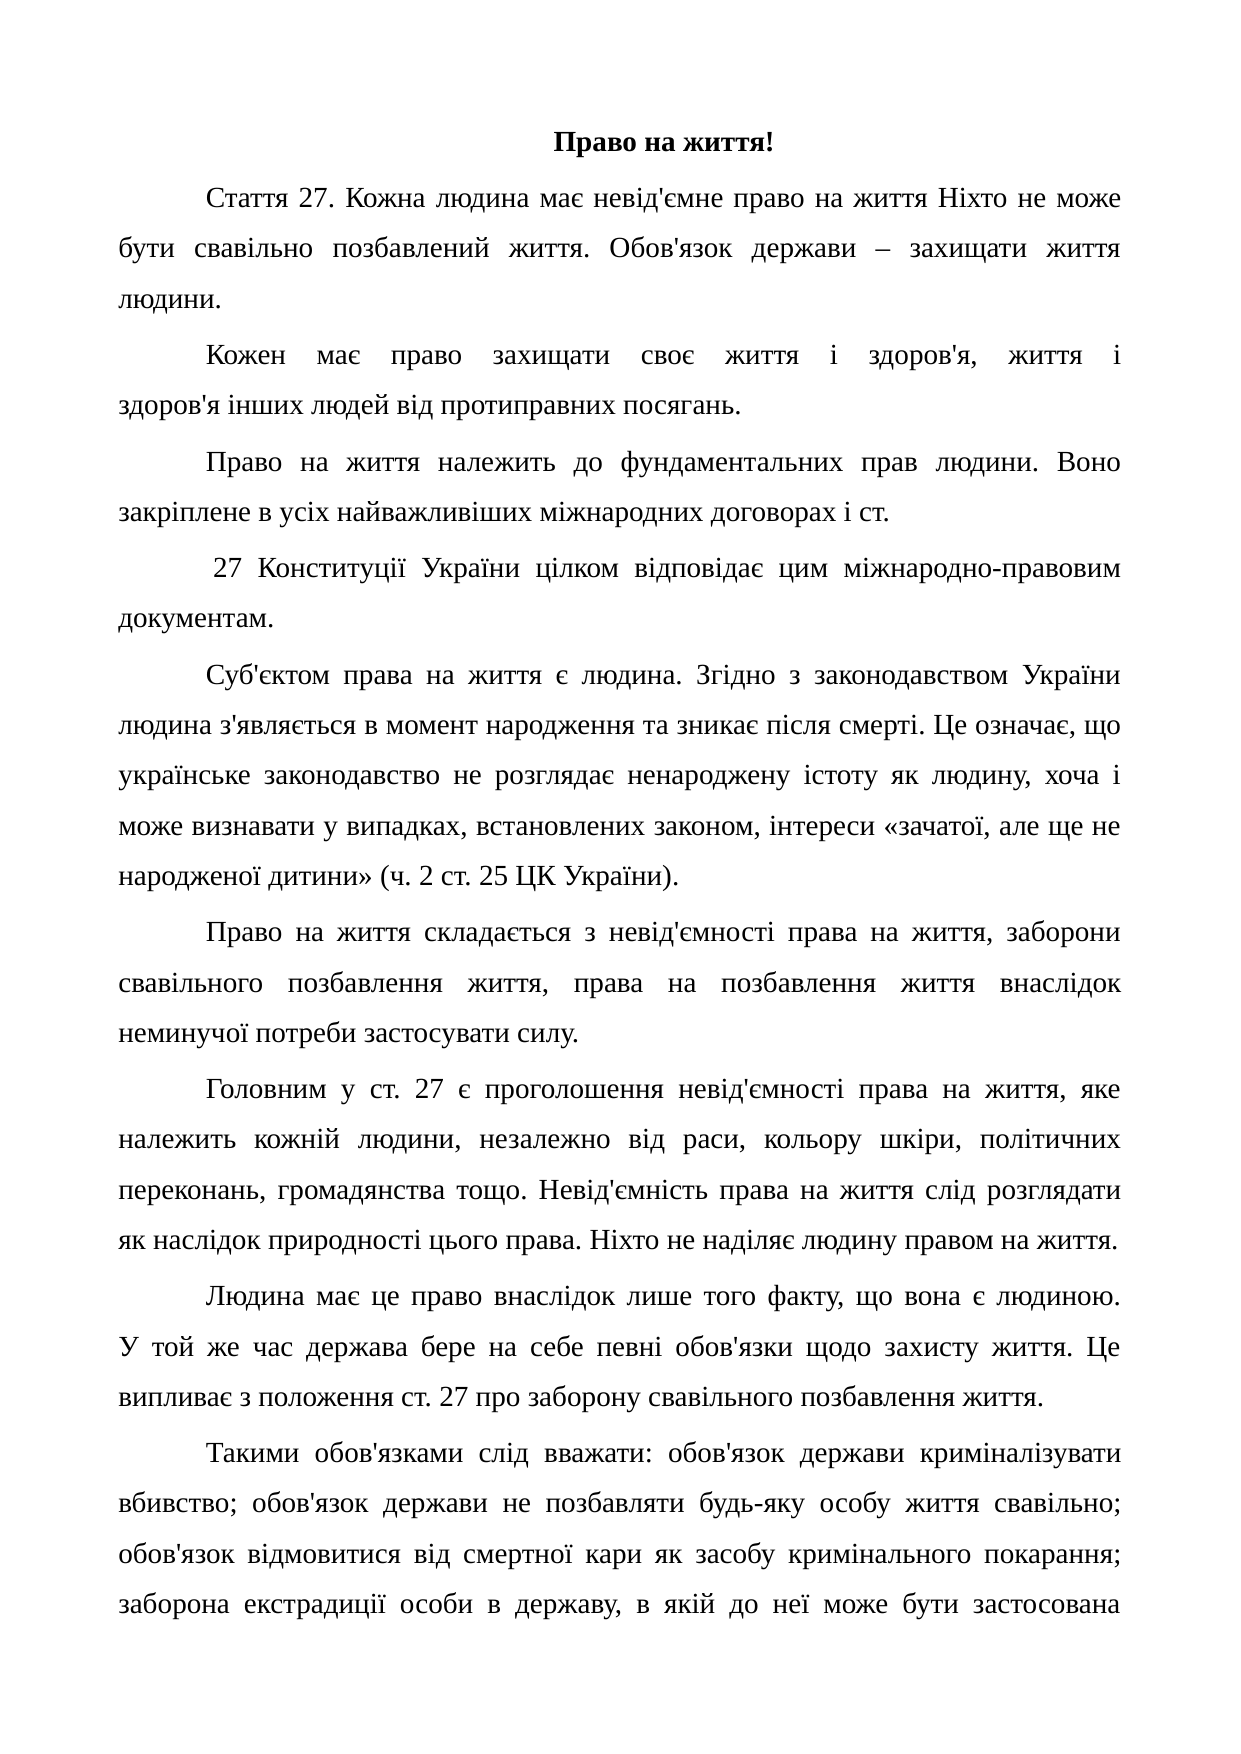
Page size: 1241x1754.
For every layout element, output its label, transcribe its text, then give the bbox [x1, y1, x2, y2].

text Людина має це право внаслідок лише того факту, що вона є людиною. У той же час держава бере на себе певні обов'язки щодо захисту життя. Це випливає з положення ст. 27 про заборону свавільного позбавлення життя. [118, 1278, 1122, 1413]
text Право на життя належить до фундаментальних прав людини. Воно закріплене в усіх найважливіших міжнародних договорах і ст. [118, 444, 1122, 528]
text Головним у ст. 27 є проголошення невід'ємності права на життя, яке належить кожній людини, незалежно від раси, кольору шкіри, політичних переконань, громадянства тощо. Невід'ємність права на життя слід розглядати як наслідок природності цього права. Ніхто не наділяє людину правом на життя. [118, 1071, 1122, 1256]
text Право на життя складається з невід'ємності права на життя, заборони свавільного позбавлення життя, права на позбавлення життя внаслідок неминучої потреби застосувати силу. [118, 914, 1122, 1048]
subtitle Право на життя! [118, 124, 1122, 158]
text Кожен має право захищати своє життя і здоров'я, життя і здоров'я інших людей від протиправних посягань. [118, 337, 1122, 421]
text Такими обов'язками слід вважати: обов'язок держави криміналізувати вбивство; обов'язок держави не позбавляти будь-яку особу життя свавільно; обов'язок відмовитися від смертної кари як засобу кримінального покарання; заборона екстрадиції особи в державу, в якій до неї може бути застосована [118, 1435, 1122, 1620]
subtitle Стаття 27. Кожна людина має невід'ємне право на життя Ніхто не може бути свавільно позбавлений життя. Обов'язок держави – захищати життя людини. [118, 180, 1122, 314]
text Суб'єктом права на життя є людина. Згідно з законодавством України людина з'являється в момент народження та зникає після смерті. Це означає, що українське законодавство не розглядає ненароджену істоту як людину, хоча і може визнавати у випадках, встановлених законом, інтереси «зачатої, але ще не народженої дитини» (ч. 2 ст. 25 ЦК України). [118, 657, 1122, 892]
text 27 Конституції України цілком відповідає цим міжнародно-правовим документам. [118, 550, 1122, 634]
